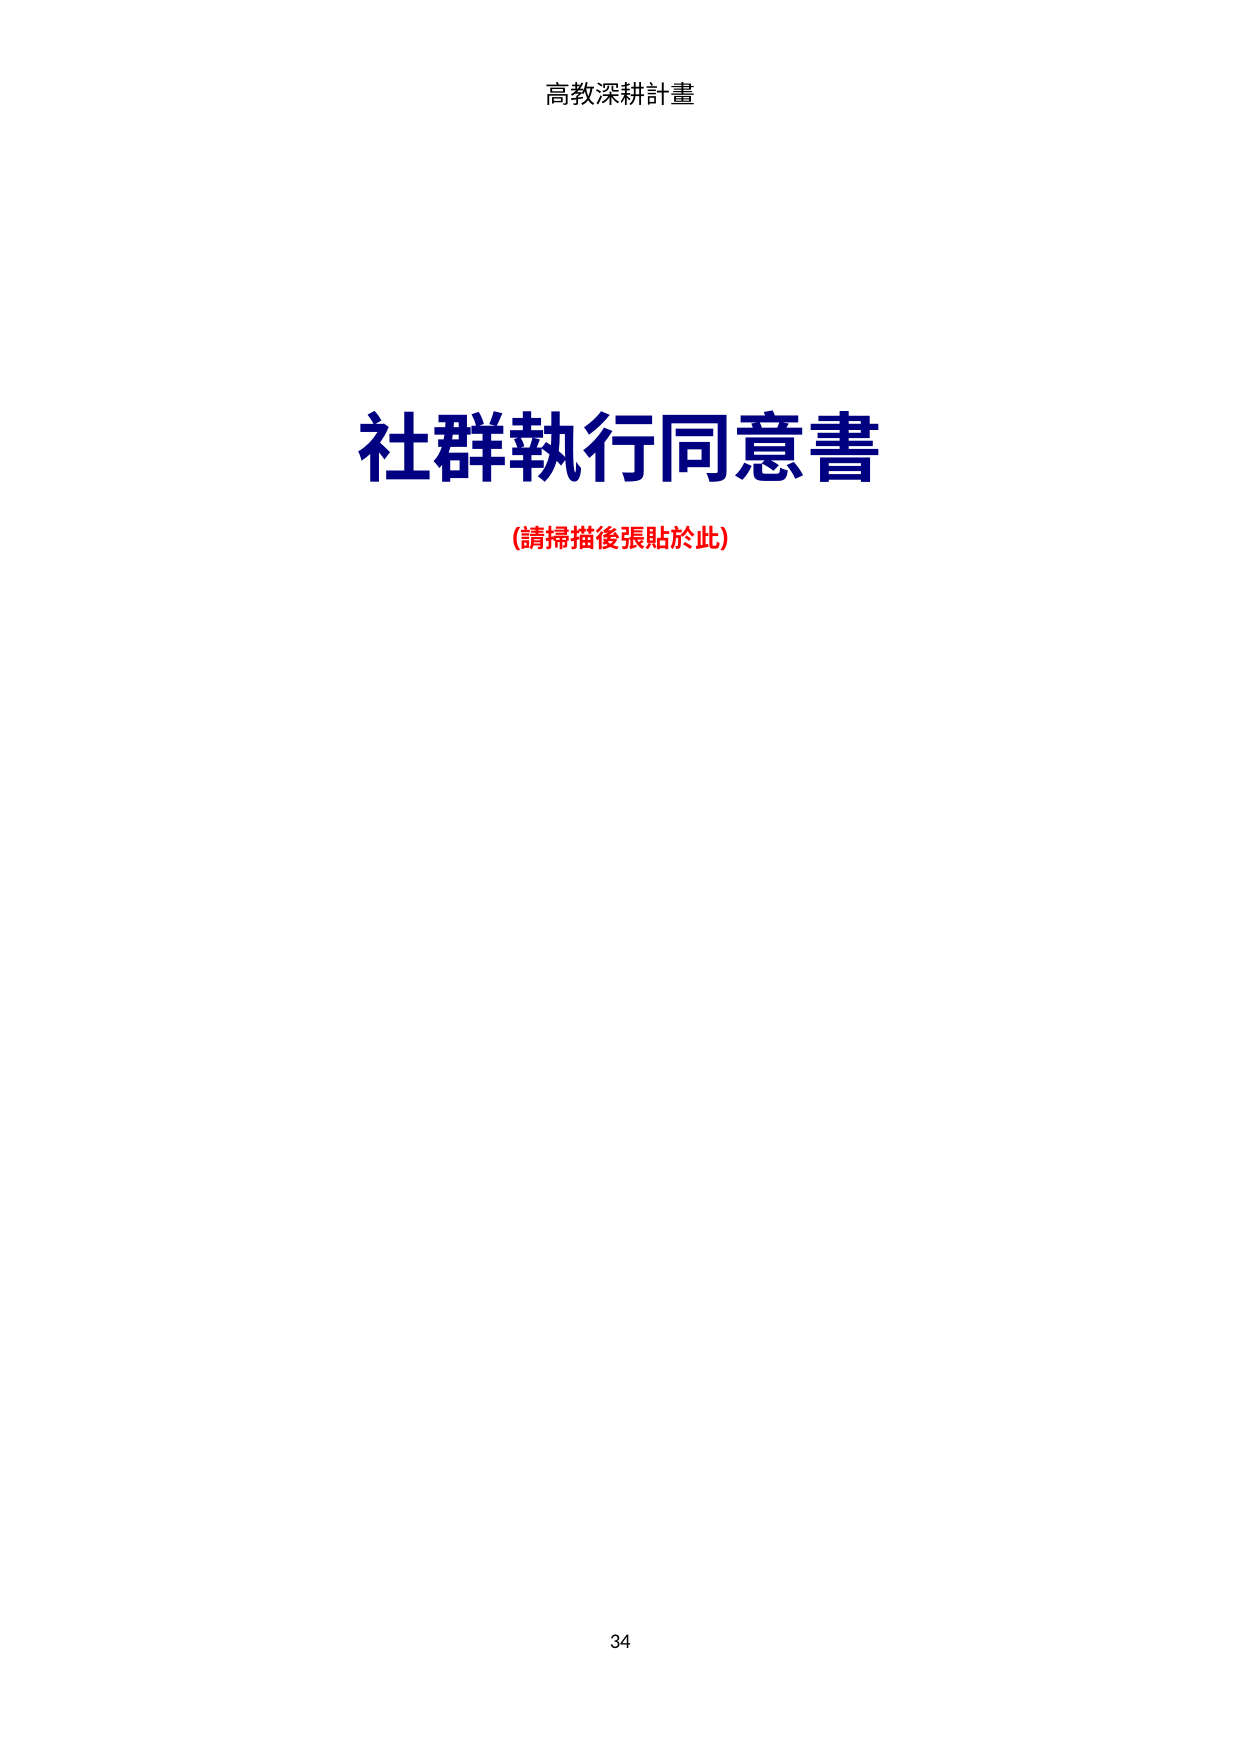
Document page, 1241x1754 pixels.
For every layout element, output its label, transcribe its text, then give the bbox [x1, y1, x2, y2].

text (請掃描後張貼於此) [75, 495, 1165, 557]
text 社群執行同意書 [75, 370, 1165, 495]
